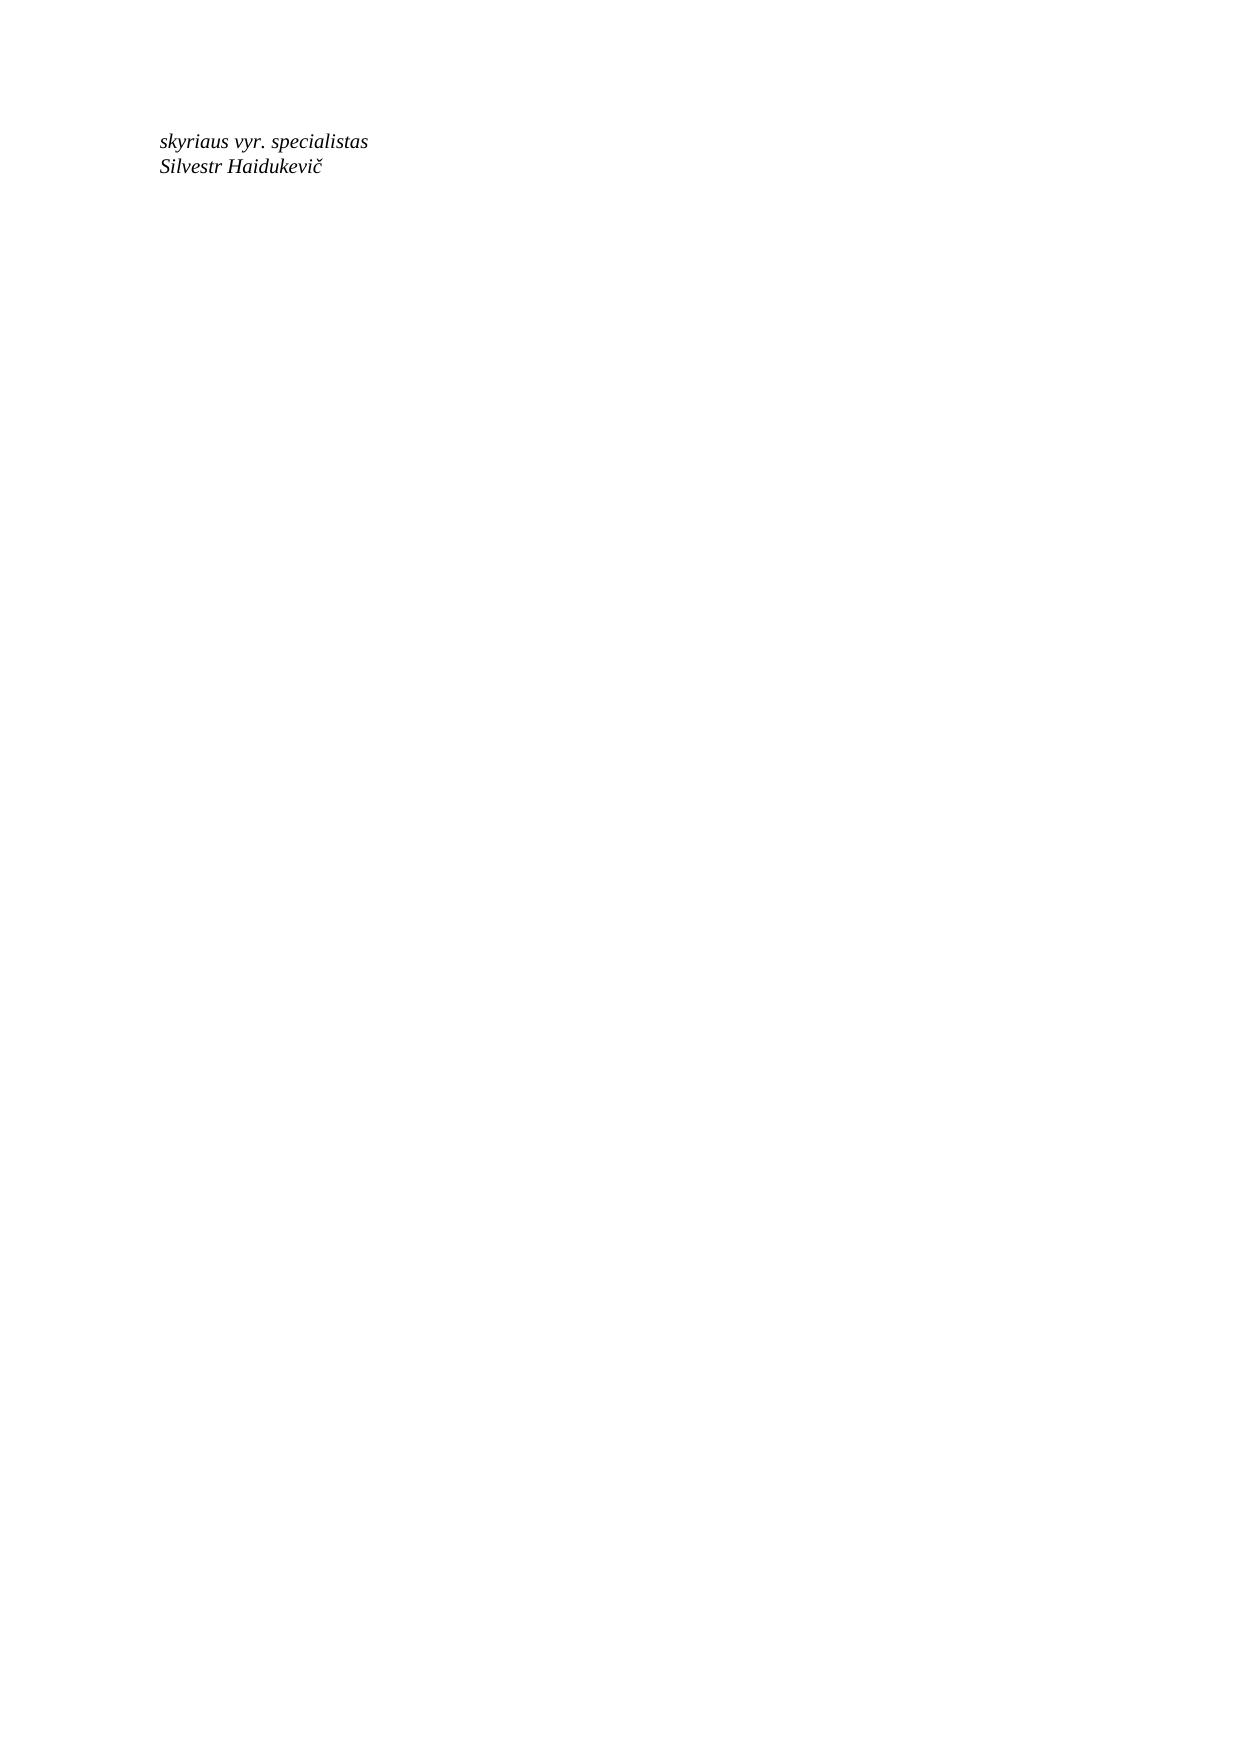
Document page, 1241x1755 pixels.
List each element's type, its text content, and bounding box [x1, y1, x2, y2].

text Silvestr Haidukevič [159, 154, 1181, 178]
text skyriaus vyr. specialistas [159, 128, 1181, 153]
